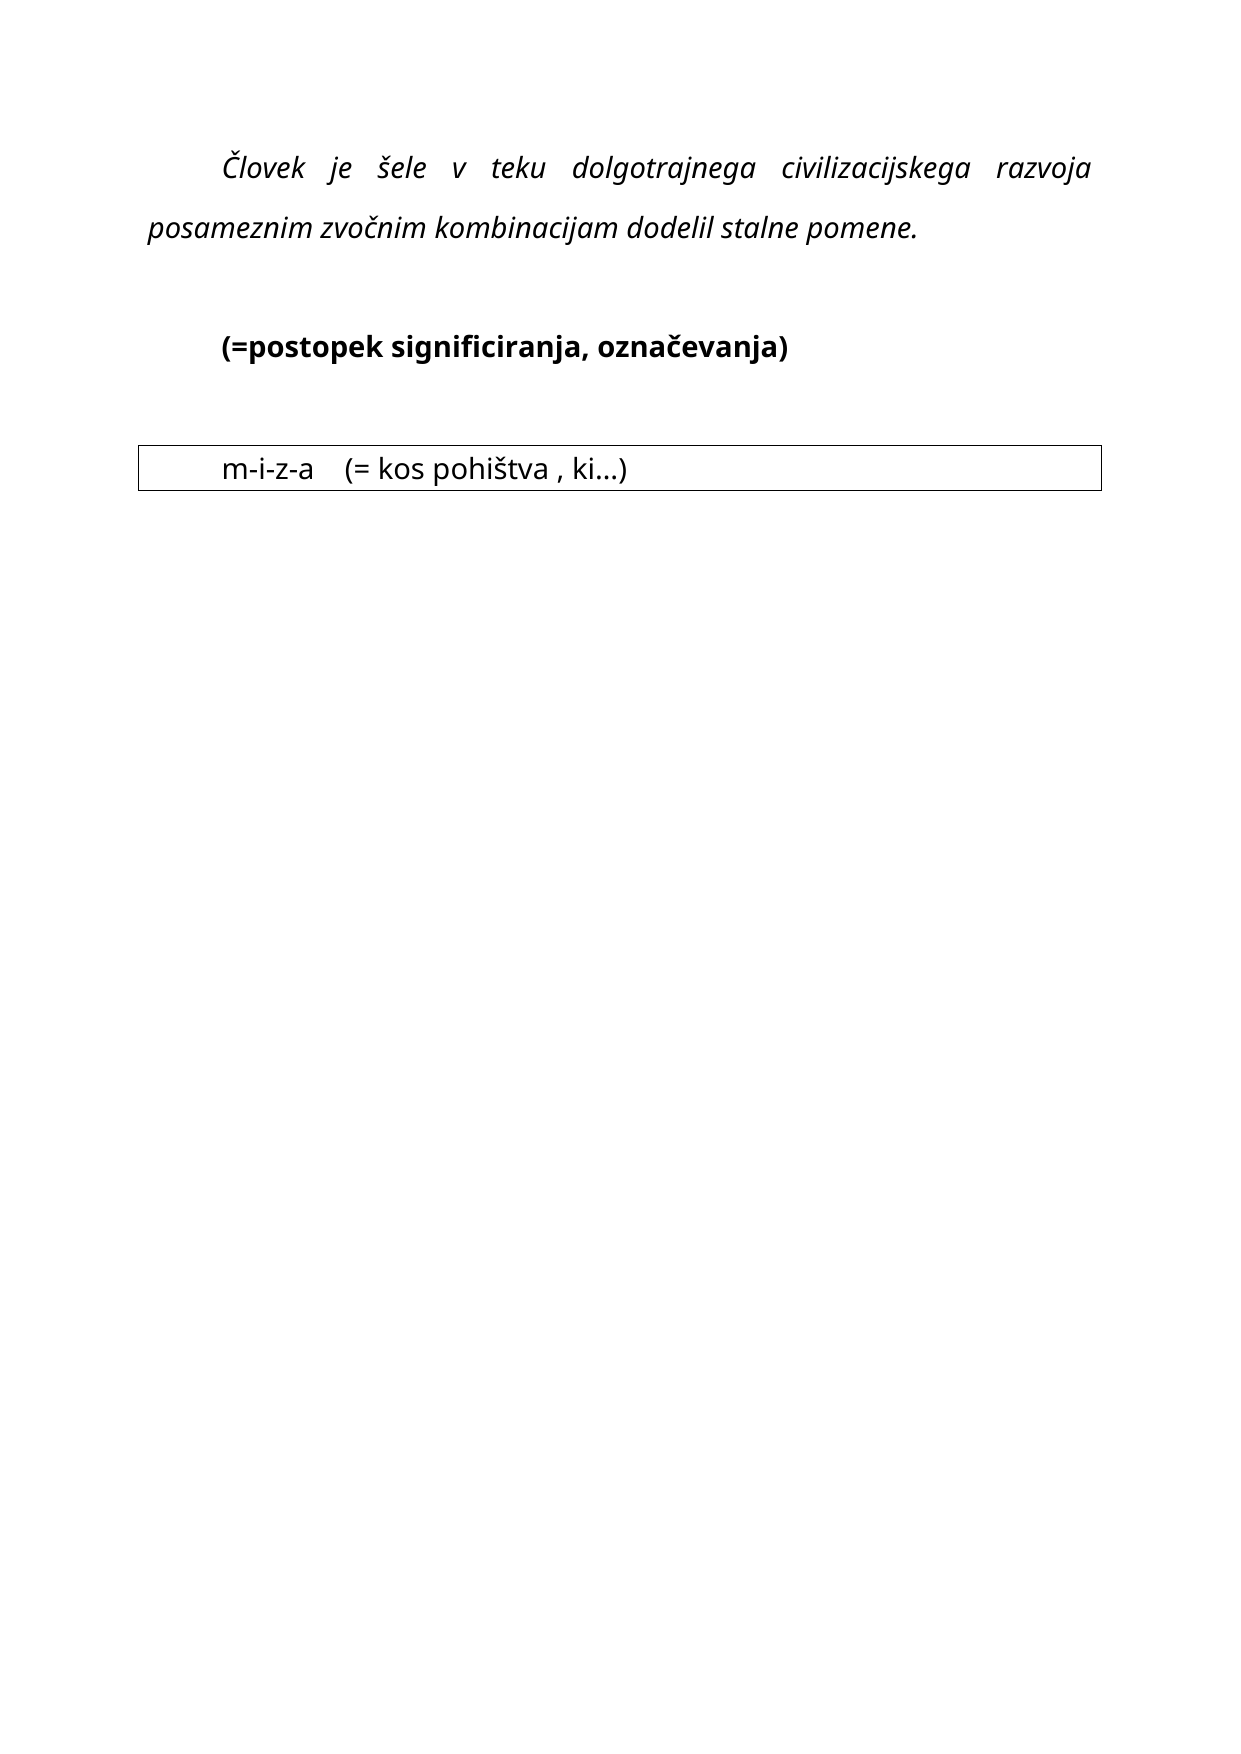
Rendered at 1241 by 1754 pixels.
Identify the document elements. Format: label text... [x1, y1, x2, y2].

text Človek je šele v teku dolgotrajnega civilizacijskega razvoja posameznim zvočnim kombinacijam dodelil stalne pomene. [148, 148, 1093, 247]
text m-i-z-a (= kos pohištva , ki…) [139, 446, 1101, 490]
text (=postopek significiranja, označevanja) [148, 326, 1093, 366]
